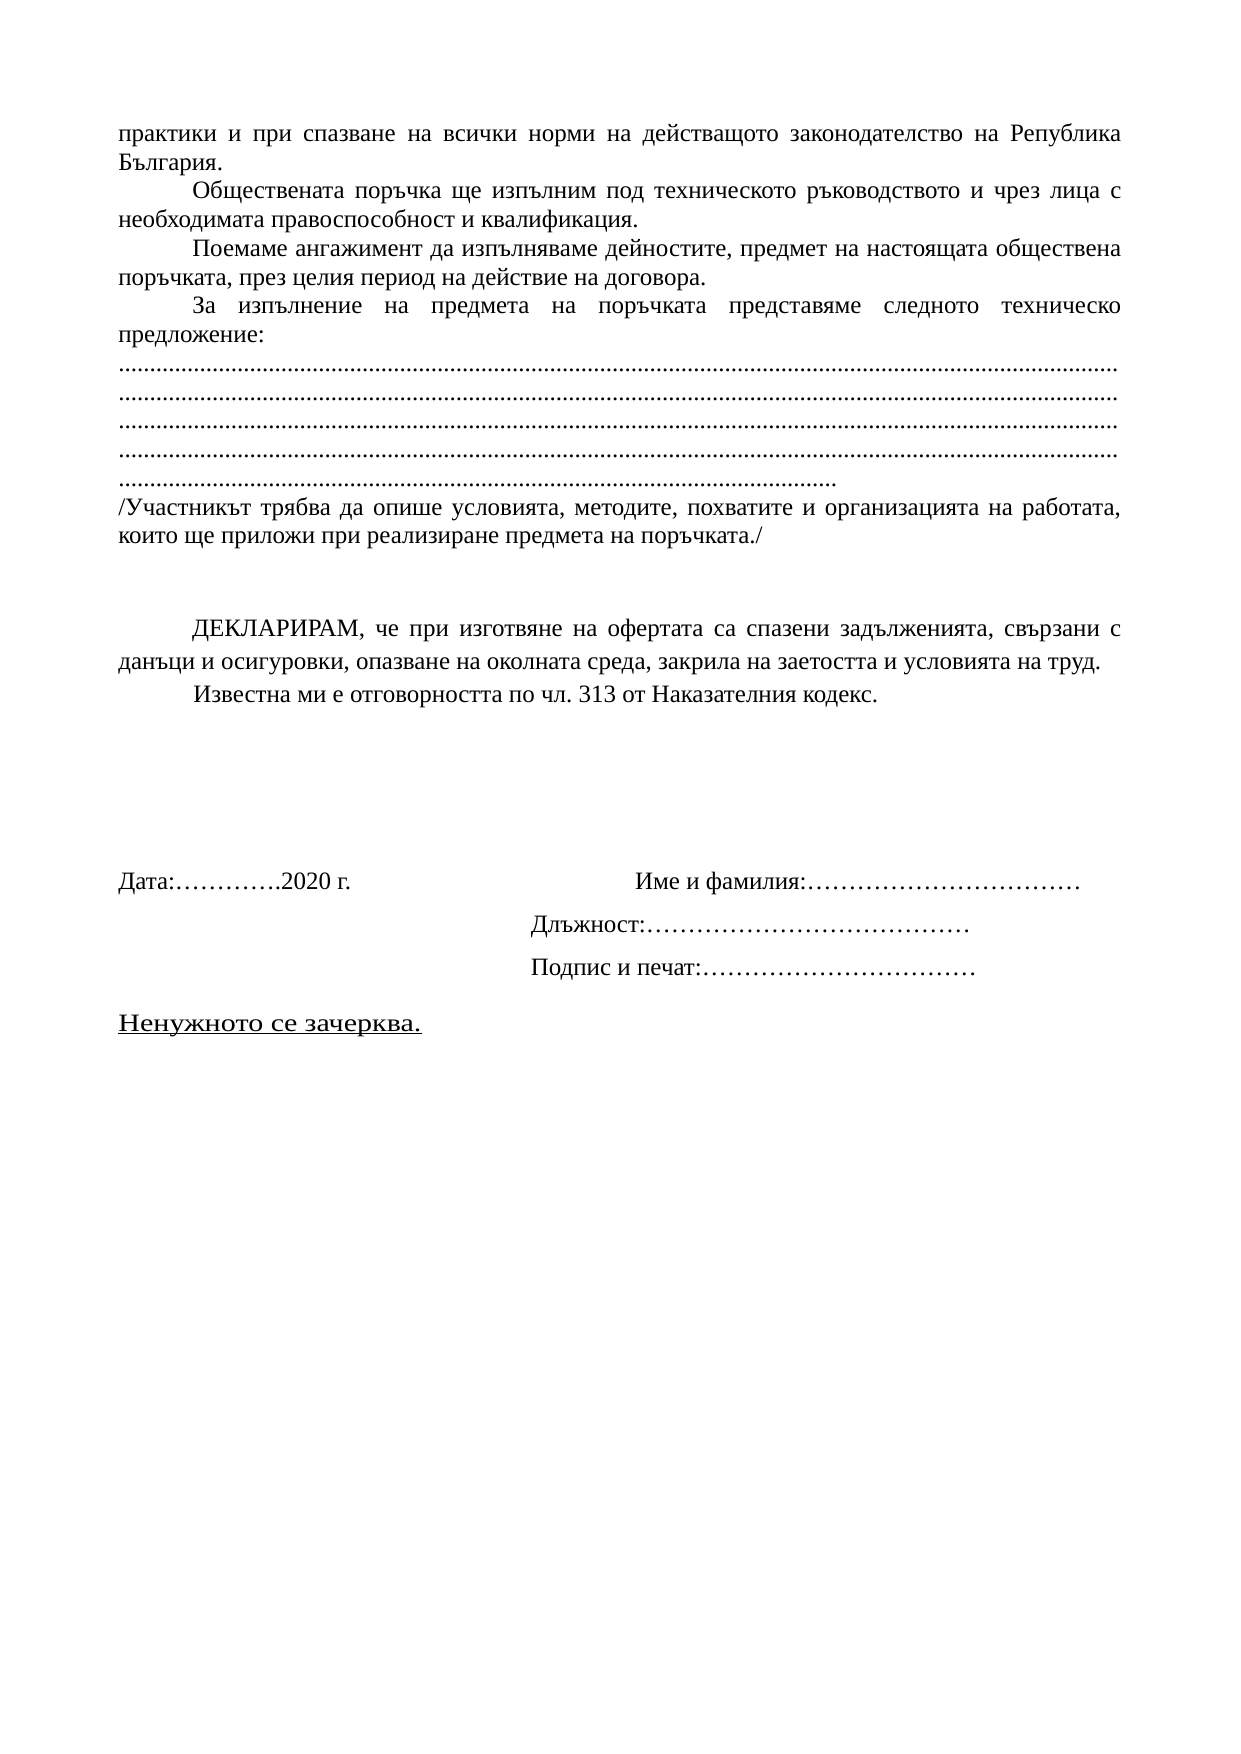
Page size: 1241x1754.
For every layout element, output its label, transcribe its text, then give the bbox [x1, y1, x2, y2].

text ................................................................................................................................................................................................................................................................................................................................................................................................................................................................................................................................................................................................................................................................................................................................................................................... [118, 348, 1122, 492]
text Подпис и печат:…………………………… [118, 952, 1122, 981]
text Дата:………….2020 г. Име и фамилия:…………………………… [118, 866, 1122, 895]
text Ненужното се зачерква. [118, 1008, 1122, 1037]
text За изпълнение на предмета на поръчката представяме следното техническо предложение: [118, 291, 1122, 348]
text Длъжност:………………………………… [118, 909, 1122, 938]
text Поемаме ангажимент да изпълняваме дейностите, предмет на настоящата обществена поръчката, през целия период на действие на договора. [118, 233, 1122, 291]
text Известна ми е отговорността по чл. 313 от Наказателния кодекс. [118, 679, 1122, 708]
text /Участникът трябва да опише условията, методите, похватите и организацията на работата, които ще приложи при реализиране предмета на поръчката./ [118, 492, 1122, 549]
text ДЕКЛАРИРАМ, че при изготвяне на офертата са спазени задълженията, свързани с данъци и осигуровки, опазване на околната среда, закрила на заетостта и условията на труд. [118, 613, 1122, 675]
text Обществената поръчка ще изпълним под техническото ръководството и чрез лица с необходимата правоспособност и квалификация. [118, 176, 1122, 233]
text практики и при спазване на всички норми на действащото законодателство на Република България. [118, 118, 1122, 176]
